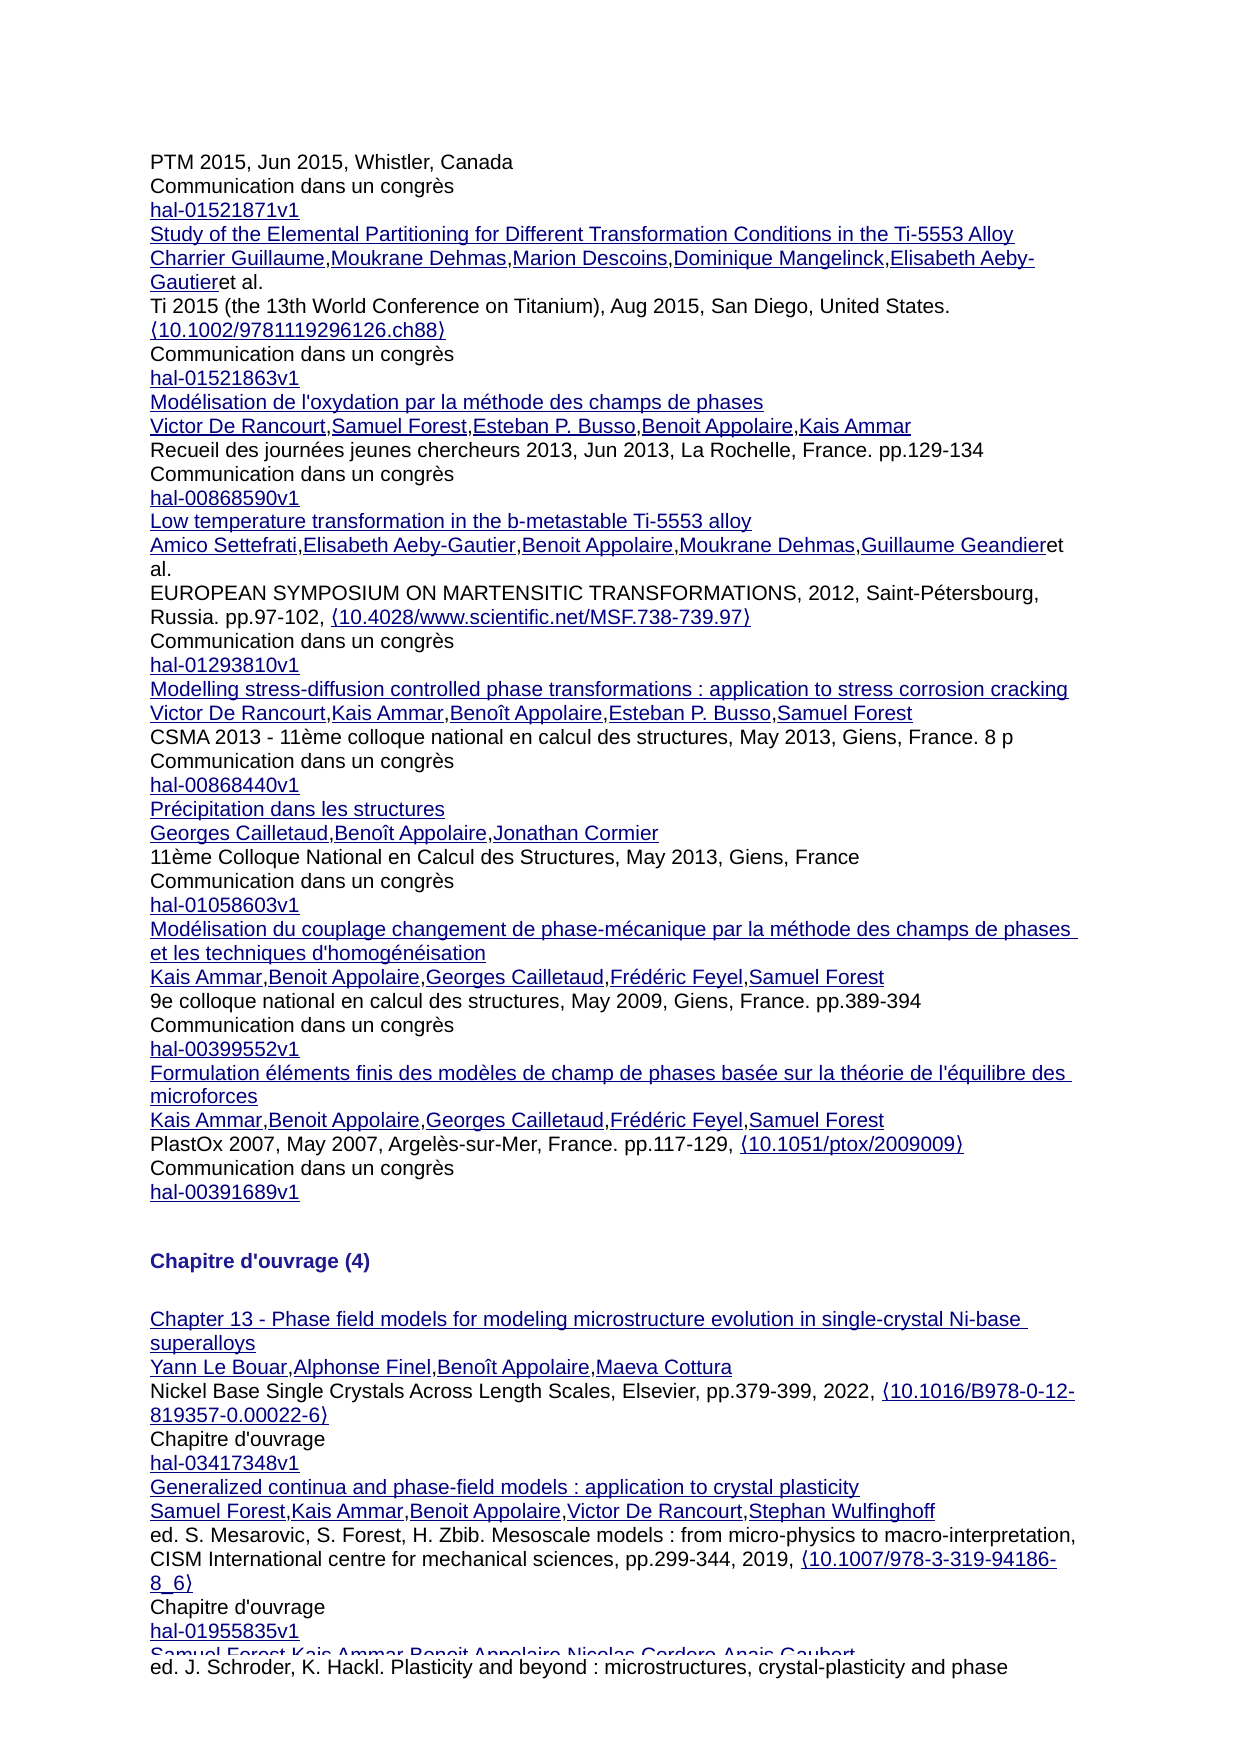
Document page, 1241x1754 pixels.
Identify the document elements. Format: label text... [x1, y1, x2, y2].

table_cell Study of the Elemental Partitioning for Different Transformation Conditions in the Ti-5553 Alloy Charrier Guillaume,Moukrane Dehmas,Marion Descoins,Dominique Mangelinck,Elisabeth Aeby-Gautieret al. Ti 2015 (the 13th World Conference on Titanium), Aug 2015, San Diego, United States. ⟨10.1002/9781119296126.ch88⟩ Communication dans un congrès hal-01521863v1 [150, 222, 1090, 389]
subtitle Chapitre d'ouvrage (4) [150, 1249, 1090, 1273]
table_cell PTM 2015, Jun 2015, Whistler, Canada Communication dans un congrès hal-01521871v1 [150, 150, 1090, 222]
table_cell Formulation éléments finis des modèles de champ de phases basée sur la théorie de l'équilibre des microforces Kais Ammar,Benoit Appolaire,Georges Cailletaud,Frédéric Feyel,Samuel Forest PlastOx 2007, May 2007, Argelès-sur-Mer, France. pp.117-129, ⟨10.1051/ptox/2009009⟩ Communication dans un congrès hal-00391689v1 [150, 1060, 1090, 1204]
table_cell Micromorphic approach to crystal plasticity and phase transformation Samuel Forest,Kais Ammar,Benoit Appolaire,Nicolas Cordero,Anais Gaubert ed. J. Schroder, K. Hackl. Plasticity and beyond : microstructures, crystal-plasticity and phase transitions, Springer, pp.131-198, 2014, CISM International Centre for Mechanical Sciences, 978-3-7091-1624-1. ⟨10.1007/978-3-7091-1625-8_3⟩ Chapitre d'ouvrage hal-00931380v1 [150, 1643, 1090, 1679]
table_cell Generalized continua and phase-field models : application to crystal plasticity Samuel Forest,Kais Ammar,Benoit Appolaire,Victor De Rancourt,Stephan Wulfinghoff ed. S. Mesarovic, S. Forest, H. Zbib. Mesoscale models : from micro-physics to macro-interpretation, CISM International centre for mechanical sciences, pp.299-344, 2019, ⟨10.1007/978-3-319-94186-8_6⟩ Chapitre d'ouvrage hal-01955835v1 [150, 1475, 1090, 1643]
table_cell Low temperature transformation in the b-metastable Ti-5553 alloy Amico Settefrati,Elisabeth Aeby-Gautier,Benoit Appolaire,Moukrane Dehmas,Guillaume Geandieret al. EUROPEAN SYMPOSIUM ON MARTENSITIC TRANSFORMATIONS, 2012, Saint-Pétersbourg, Russia. pp.97-102, ⟨10.4028/www.scientific.net/MSF.738-739.97⟩ Communication dans un congrès hal-01293810v1 [150, 509, 1090, 677]
table_cell Modélisation du couplage changement de phase-mécanique par la méthode des champs de phases et les techniques d'homogénéisation Kais Ammar,Benoit Appolaire,Georges Cailletaud,Frédéric Feyel,Samuel Forest 9e colloque national en calcul des structures, May 2009, Giens, France. pp.389-394 Communication dans un congrès hal-00399552v1 [150, 917, 1090, 1060]
table_cell Précipitation dans les structures Georges Cailletaud,Benoît Appolaire,Jonathan Cormier 11ème Colloque National en Calcul des Structures, May 2013, Giens, France Communication dans un congrès hal-01058603v1 [150, 797, 1090, 917]
table_header Chapter 13 - Phase field models for modeling microstructure evolution in single-crystal Ni-base superalloys Yann Le Bouar,Alphonse Finel,Benoît Appolaire,Maeva Cottura Nickel Base Single Crystals Across Length Scales, Elsevier, pp.379-399, 2022, ⟨10.1016/B978-0-12-819357-0.00022-6⟩ Chapitre d'ouvrage hal-03417348v1 [150, 1307, 1090, 1475]
table_cell Modelling stress-diffusion controlled phase transformations : application to stress corrosion cracking Victor De Rancourt,Kais Ammar,Benoît Appolaire,Esteban P. Busso,Samuel Forest CSMA 2013 - 11ème colloque national en calcul des structures, May 2013, Giens, France. 8 p Communication dans un congrès hal-00868440v1 [150, 677, 1090, 797]
table_cell Modélisation de l'oxydation par la méthode des champs de phases Victor De Rancourt,Samuel Forest,Esteban P. Busso,Benoit Appolaire,Kais Ammar Recueil des journées jeunes chercheurs 2013, Jun 2013, La Rochelle, France. pp.129-134 Communication dans un congrès hal-00868590v1 [150, 390, 1090, 509]
